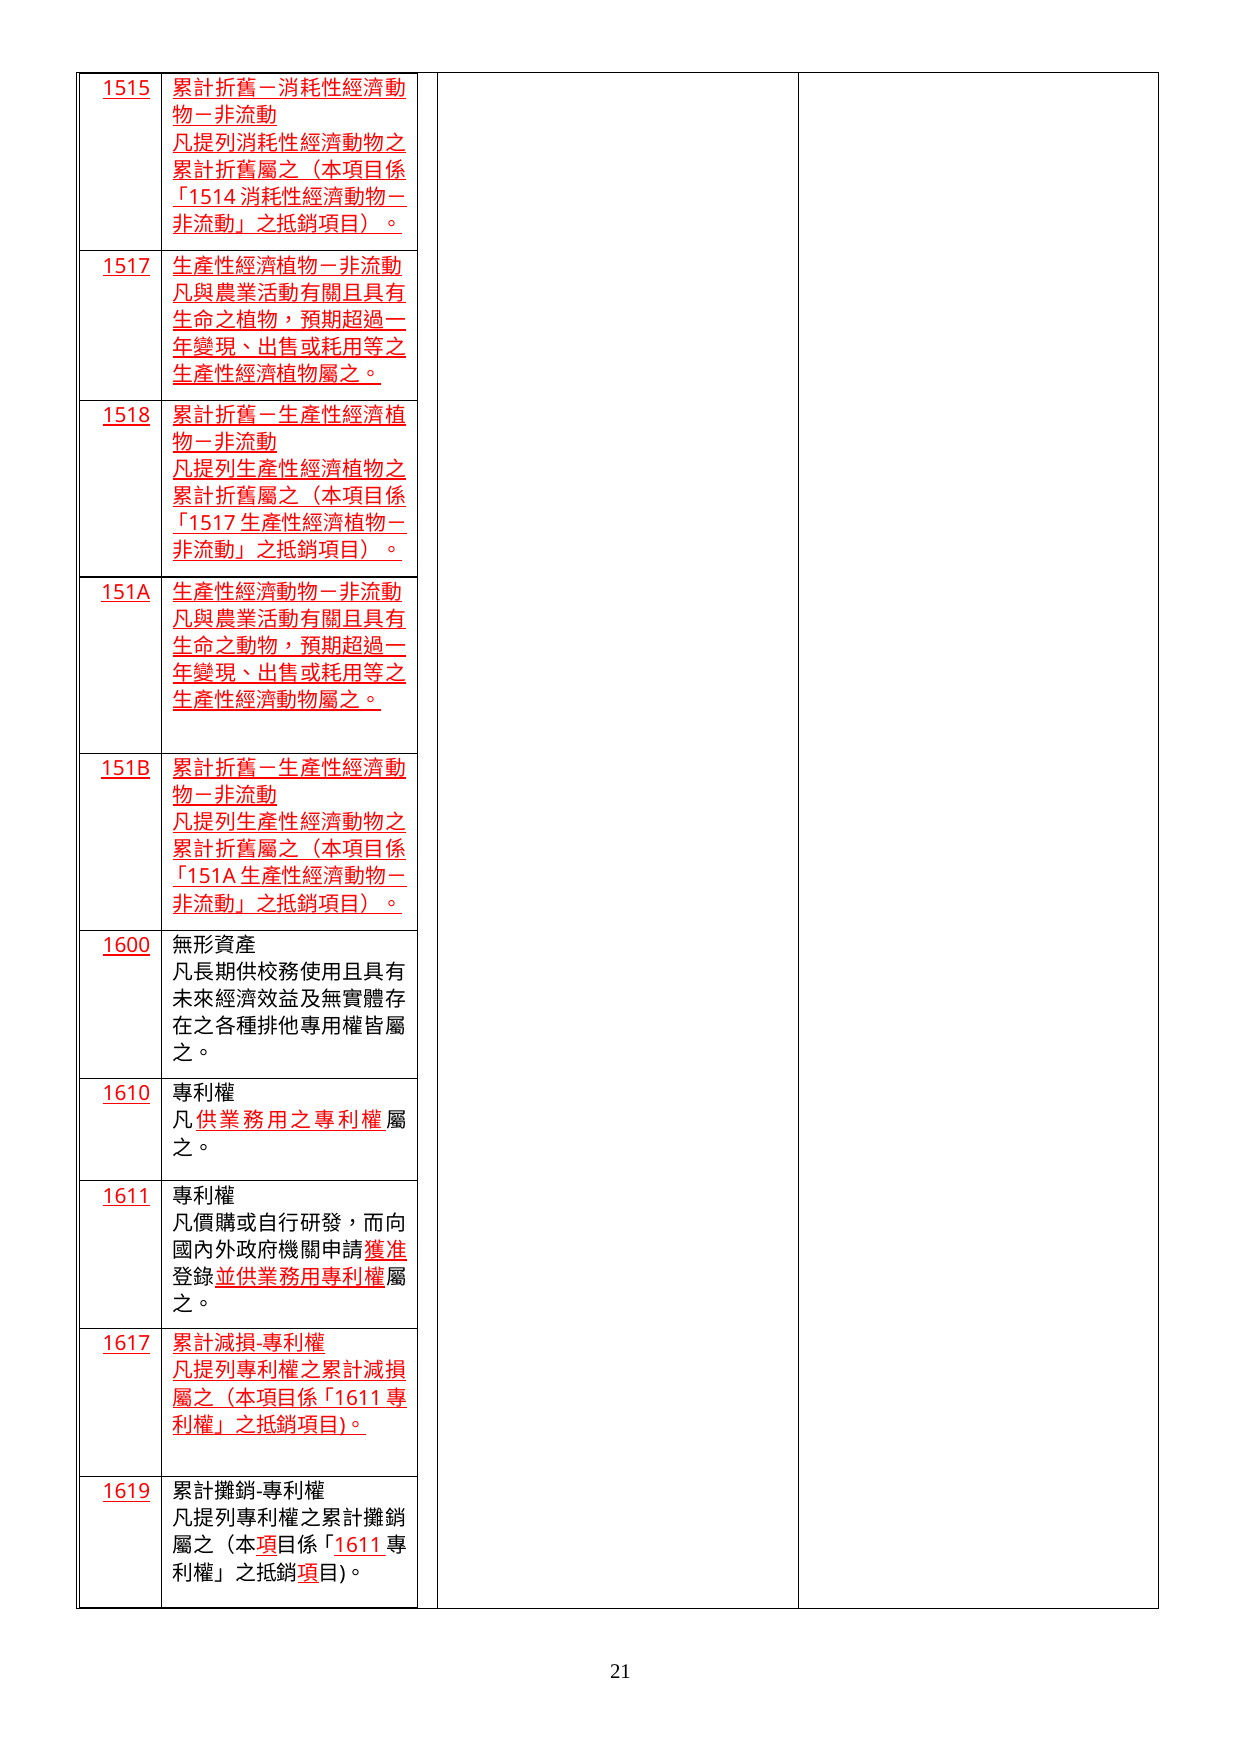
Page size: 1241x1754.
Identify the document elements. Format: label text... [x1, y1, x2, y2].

table_cell [799, 73, 1158, 1608]
table_cell 1611 [80, 1181, 161, 1328]
table_cell 生產性經濟植物－非流動 凡與農業活動有關且具有生命之植物，預期超過一年變現、出售或耗用等之生產性經濟植物屬之。 [162, 251, 417, 400]
table_cell 專利權 凡供業務用之專利權屬之。 [162, 1079, 417, 1180]
table_cell 1517 [80, 251, 161, 400]
table_cell 累計折舊－生產性經濟動物－非流動 凡提列生產性經濟動物之累計折舊屬之（本項目係「151A生產性經濟動物－非流動」之抵銷項目）。 [162, 754, 417, 929]
table_cell 累計折舊－生產性經濟植物－非流動 凡提列生產性經濟植物之累計折舊屬之（本項目係「1517生產性經濟植物－非流動」之抵銷項目）。 [162, 401, 417, 576]
table_cell 1515 [80, 74, 161, 250]
table_cell 151A [80, 578, 161, 753]
table_cell 累計攤銷-專利權 凡提列專利權之累計攤銷屬之（本項目係「1611專利權」之抵銷項目)。 [162, 1477, 417, 1607]
table_cell 1610 [80, 1079, 161, 1180]
table_cell 1600 [80, 931, 161, 1078]
table_cell 累計減損-專利權 凡提列專利權之累計減損屬之（本項目係「1611專利權」之抵銷項目)。 [162, 1329, 417, 1476]
table_cell [418, 73, 437, 1608]
table_cell 累計折舊－消耗性經濟動物－非流動 凡提列消耗性經濟動物之累計折舊屬之（本項目係「1514消耗性經濟動物－非流動」之抵銷項目）。 [162, 74, 417, 250]
table_cell 1617 [80, 1329, 161, 1476]
table_cell 生產性經濟動物－非流動 凡與農業活動有關且具有生命之動物，預期超過一年變現、出售或耗用等之生產性經濟動物屬之。 [162, 578, 417, 753]
table_cell 1619 [80, 1477, 161, 1607]
table_cell 專利權 凡價購或自行研發，而向國內外政府機關申請獲准登錄並供業務用專利權屬之。 [162, 1181, 417, 1328]
table_cell 無形資產 凡長期供校務使用且具有未來經濟效益及無實體存在之各種排他專用權皆屬之。 [162, 931, 417, 1078]
table_cell 1518 [80, 401, 161, 576]
table_cell 151B [80, 754, 161, 929]
table_cell 二十、資產類會計科目名稱、編號及定義如下表： [438, 73, 798, 1608]
